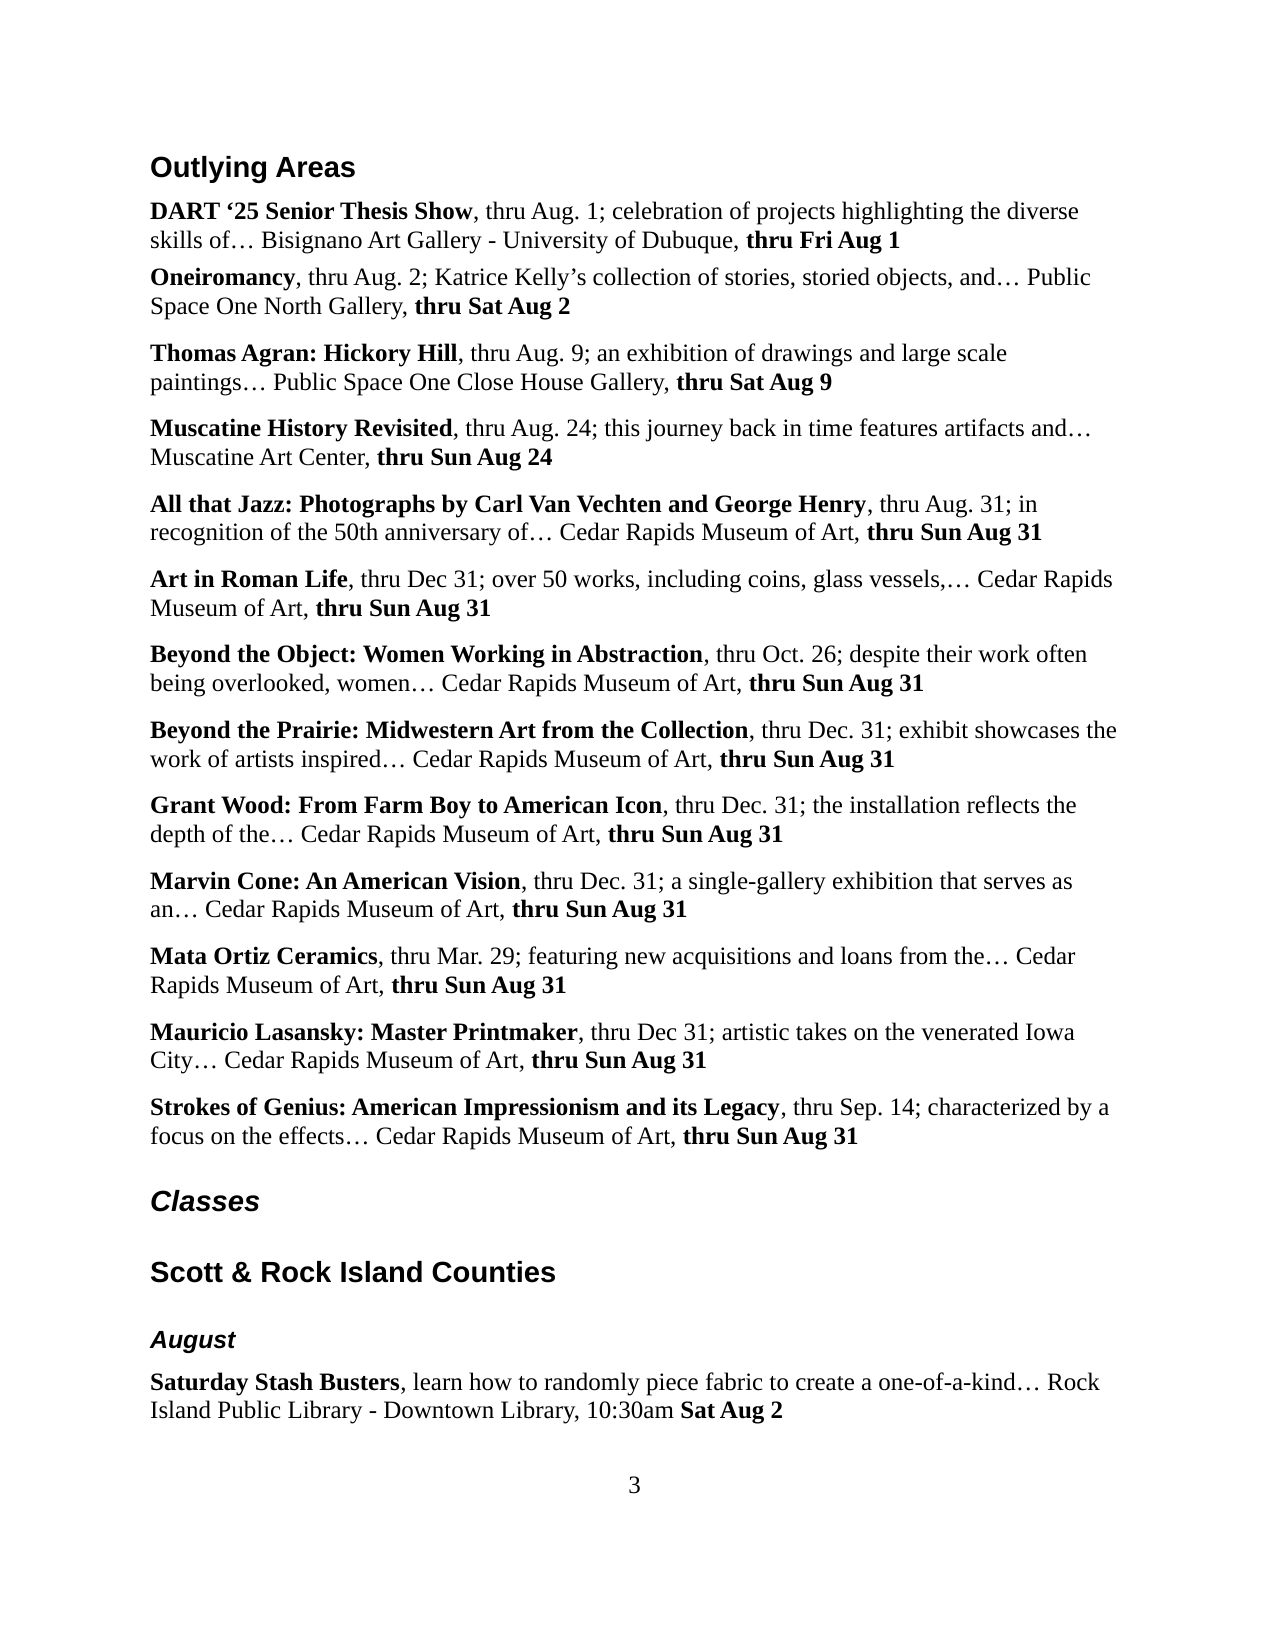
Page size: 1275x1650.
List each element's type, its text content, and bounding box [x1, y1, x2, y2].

text Beyond the Object: Women Working in Abstraction, thru Oct. 26; despite their work often being overlooked, women… Cedar Rapids Museum of Art, thru Sun Aug 31 [150, 639, 1125, 697]
text Art in Roman Life, thru Dec 31; over 50 works, including coins, glass vessels,… Cedar Rapids Museum of Art, thru Sun Aug 31 [150, 564, 1125, 622]
text Saturday Stash Busters, learn how to randomly piece fabric to create a one-of-a-kind… Rock Island Public Library - Downtown Library, 10:30am Sat Aug 2 [150, 1367, 1125, 1424]
text Marvin Cone: An American Vision, thru Dec. 31; a single-gallery exhibition that serves as an… Cedar Rapids Museum of Art, thru Sun Aug 31 [150, 866, 1125, 923]
subtitle Classes [150, 1183, 1125, 1217]
text All that Jazz: Photographs by Carl Van Vechten and George Henry, thru Aug. 31; in recognition of the 50th anniversary of… Cedar Rapids Museum of Art, thru Sun Aug 31 [150, 489, 1125, 546]
text Mata Ortiz Ceramics, thru Mar. 29; featuring new acquisitions and loans from the… Cedar Rapids Museum of Art, thru Sun Aug 31 [150, 941, 1125, 999]
text Thomas Agran: Hickory Hill, thru Aug. 9; an exhibition of drawings and large scale paintings… Public Space One Close House Gallery, thru Sat Aug 9 [150, 338, 1125, 395]
text Grant Wood: From Farm Boy to American Icon, thru Dec. 31; the installation reflects the depth of the… Cedar Rapids Museum of Art, thru Sun Aug 31 [150, 790, 1125, 848]
text Muscatine History Revisited, thru Aug. 24; this journey back in time features artifacts and… Muscatine Art Center, thru Sun Aug 24 [150, 413, 1125, 471]
text Oneiromancy, thru Aug. 2; Katrice Kelly’s collection of stories, storied objects, and… Public Space One North Gallery, thru Sat Aug 2 [150, 262, 1125, 320]
subtitle Outlying Areas [150, 150, 1125, 183]
text Strokes of Genius: American Impressionism and its Legacy, thru Sep. 14; characterized by a focus on the effects… Cedar Rapids Museum of Art, thru Sun Aug 31 [150, 1092, 1125, 1149]
subtitle August [150, 1326, 1125, 1354]
subtitle Scott & Rock Island Counties [150, 1254, 1125, 1288]
text Beyond the Prairie: Midwestern Art from the Collection, thru Dec. 31; exhibit showcases the work of artists inspired… Cedar Rapids Museum of Art, thru Sun Aug 31 [150, 715, 1125, 772]
text DART ‘25 Senior Thesis Show, thru Aug. 1; celebration of projects highlighting the diverse skills of… Bisignano Art Gallery - University of Dubuque, thru Fri Aug 1 [150, 196, 1125, 253]
text Mauricio Lasansky: Master Printmaker, thru Dec 31; artistic takes on the venerated Iowa City… Cedar Rapids Museum of Art, thru Sun Aug 31 [150, 1017, 1125, 1074]
